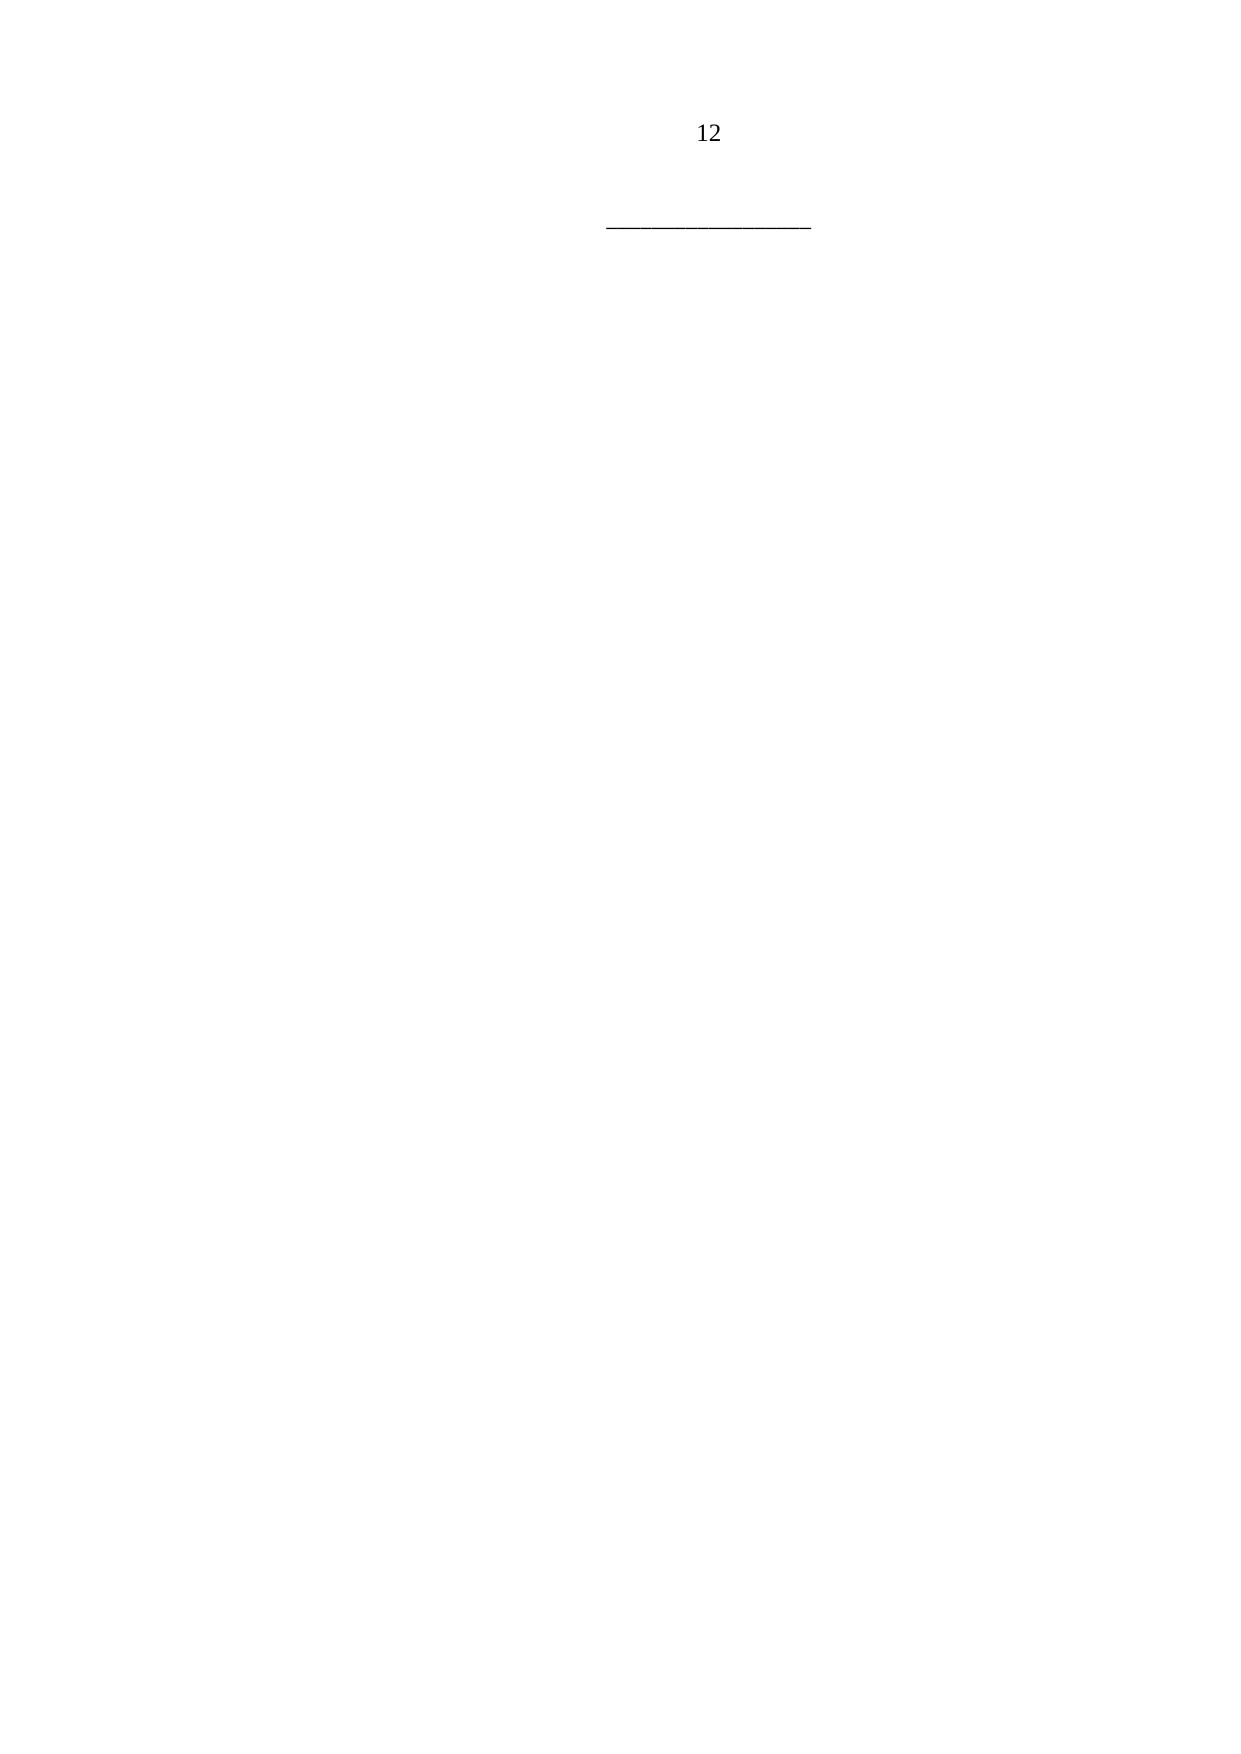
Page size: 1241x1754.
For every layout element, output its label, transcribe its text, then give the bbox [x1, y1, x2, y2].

text __________________ [177, 204, 1152, 232]
